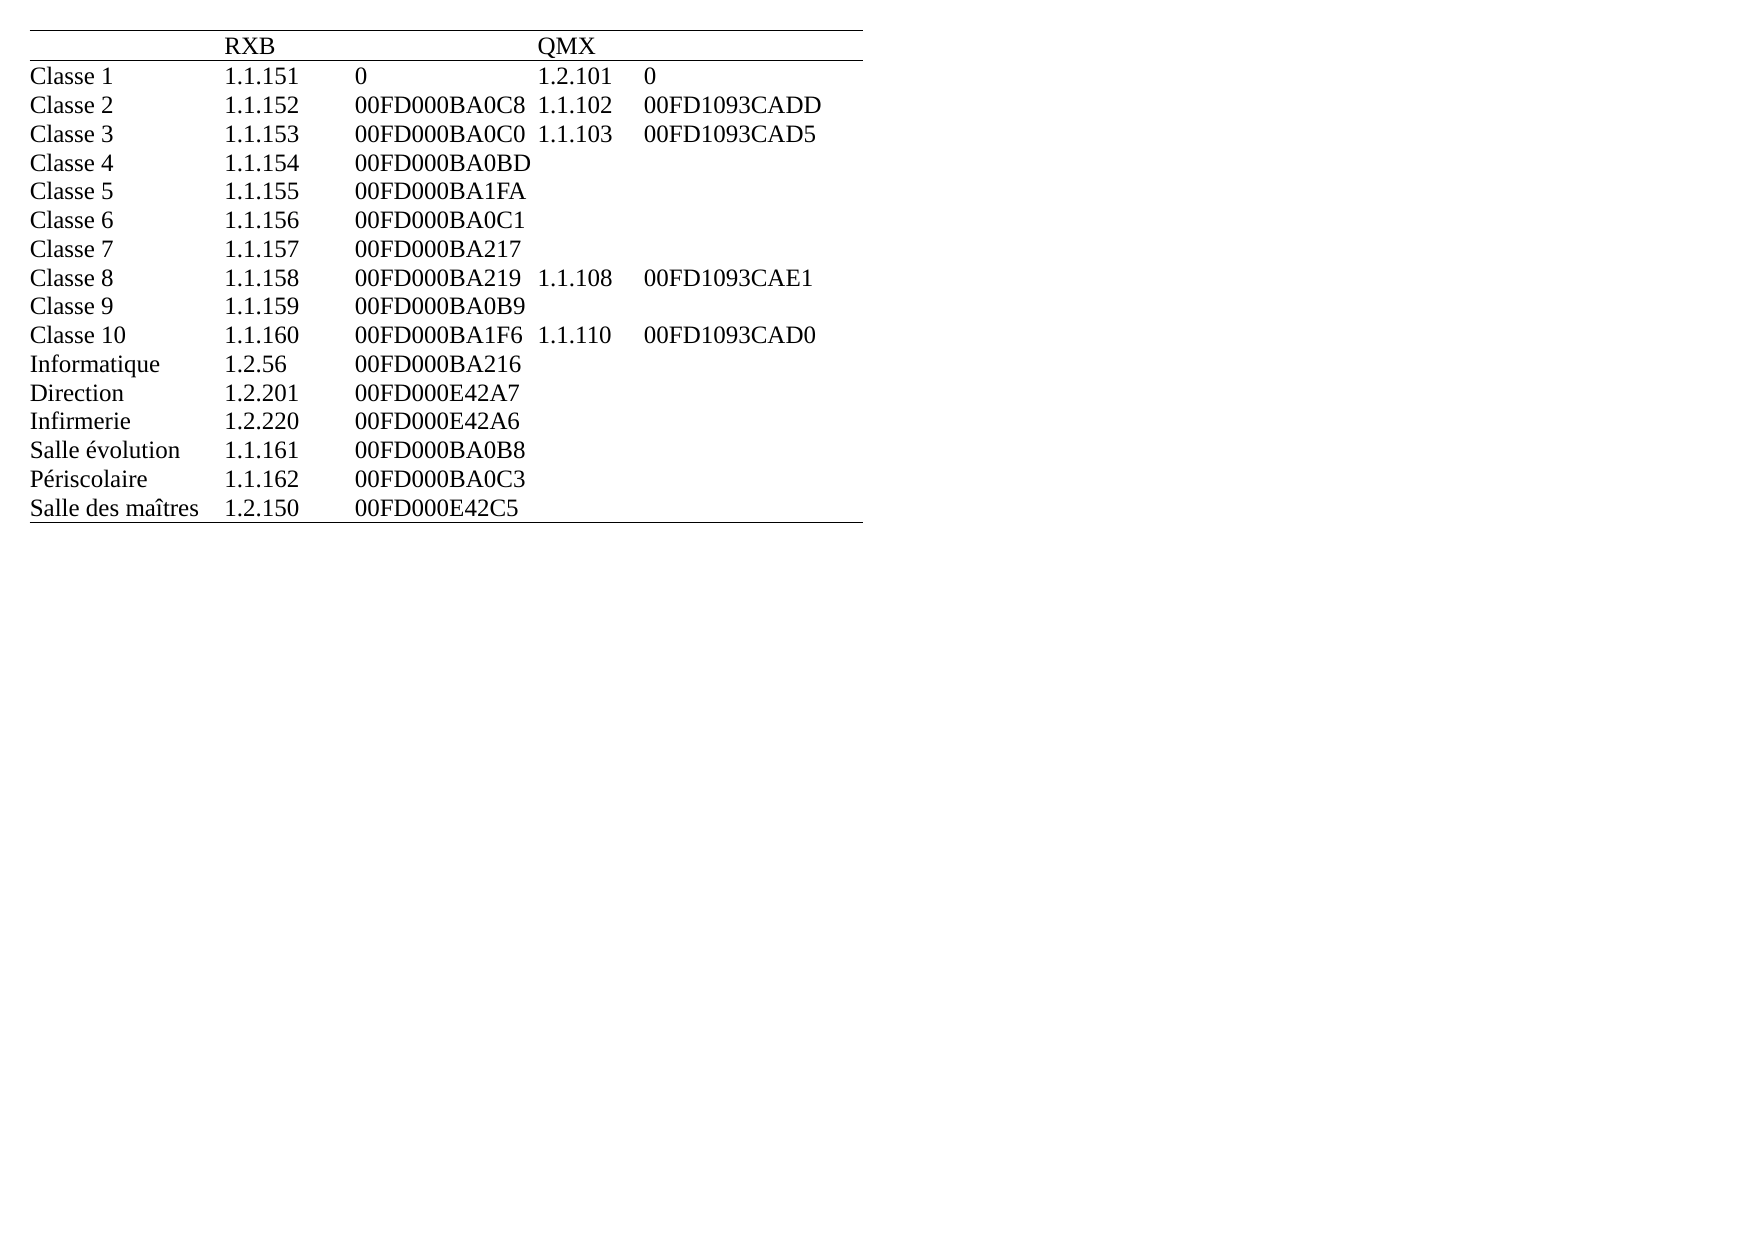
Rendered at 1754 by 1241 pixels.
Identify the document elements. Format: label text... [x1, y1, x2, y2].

table_cell Classe 8 [30, 263, 224, 291]
table_cell [538, 435, 644, 464]
table_cell 1.1.153 [224, 119, 354, 148]
table_cell 00FD000BA0B8 [355, 435, 537, 464]
table_cell 1.1.161 [224, 435, 354, 464]
table_cell Classe 4 [30, 148, 224, 176]
table_cell Classe 6 [30, 205, 224, 234]
table_cell 00FD000BA0C1 [355, 205, 537, 234]
table_cell 00FD000BA1FA [355, 176, 537, 205]
table_cell 1.1.155 [224, 176, 354, 205]
table_cell 1.1.154 [224, 148, 354, 176]
table_header QMX [538, 31, 862, 60]
table_cell 00FD000BA0C3 [355, 464, 537, 493]
table_cell 1.1.157 [224, 234, 354, 263]
table_cell 1.2.56 [224, 349, 354, 378]
table_cell [644, 378, 862, 406]
table_cell 00FD000E42C5 [355, 493, 537, 521]
table_cell Infirmerie [30, 406, 224, 435]
table_cell [538, 176, 644, 205]
table_header [30, 31, 224, 60]
table_cell 1.1.160 [224, 320, 354, 349]
table_cell [538, 378, 644, 406]
table_cell 00FD1093CAE1 [644, 263, 862, 291]
table_cell 1.1.156 [224, 205, 354, 234]
table_cell Classe 2 [30, 90, 224, 119]
table_cell 1.1.162 [224, 464, 354, 493]
table_cell [538, 234, 644, 263]
table_cell 1.1.151 [224, 61, 354, 90]
table_cell [644, 435, 862, 464]
table_cell 1.1.103 [538, 119, 644, 148]
table_cell Classe 3 [30, 119, 224, 148]
table_cell Classe 9 [30, 291, 224, 320]
table_cell 1.2.220 [224, 406, 354, 435]
table_cell 1.1.110 [538, 320, 644, 349]
table_cell 1.1.152 [224, 90, 354, 119]
table_cell [644, 406, 862, 435]
table_cell 0 [644, 61, 862, 90]
table_cell 00FD1093CAD0 [644, 320, 862, 349]
table_cell 1.1.158 [224, 263, 354, 291]
table_cell 00FD1093CAD5 [644, 119, 862, 148]
table_cell 00FD000BA0B9 [355, 291, 537, 320]
table_cell 00FD000BA0C0 [355, 119, 537, 148]
table_cell 00FD000BA0C8 [355, 90, 537, 119]
table_cell 1.1.108 [538, 263, 644, 291]
table_cell [538, 349, 644, 378]
table_cell 00FD000BA216 [355, 349, 537, 378]
table_cell [644, 464, 862, 493]
table_cell 00FD000BA217 [355, 234, 537, 263]
table_cell Classe 7 [30, 234, 224, 263]
table_cell 1.2.101 [538, 61, 644, 90]
table_cell 1.2.201 [224, 378, 354, 406]
table_cell 1.1.102 [538, 90, 644, 119]
table_cell 0 [355, 61, 537, 90]
table_cell [644, 234, 862, 263]
table_cell [644, 148, 862, 176]
table_cell 00FD000E42A7 [355, 378, 537, 406]
table_cell Salle évolution [30, 435, 224, 464]
table_cell 00FD000BA1F6 [355, 320, 537, 349]
table_cell [644, 176, 862, 205]
table_cell 00FD000BA219 [355, 263, 537, 291]
table_cell 1.2.150 [224, 493, 354, 521]
table_cell [538, 464, 644, 493]
table_cell 00FD000E42A6 [355, 406, 537, 435]
table_cell Informatique [30, 349, 224, 378]
table_cell [538, 493, 644, 521]
table_cell 00FD000BA0BD [355, 148, 537, 176]
table_cell Classe 10 [30, 320, 224, 349]
table_cell Classe 1 [30, 61, 224, 90]
table_cell 00FD1093CADD [644, 90, 862, 119]
table_cell [644, 291, 862, 320]
table_cell Salle des maîtres [30, 493, 224, 521]
table_cell Classe 5 [30, 176, 224, 205]
table_cell Périscolaire [30, 464, 224, 493]
table_cell Direction [30, 378, 224, 406]
table_cell [538, 291, 644, 320]
table_cell [538, 406, 644, 435]
table_cell [644, 493, 862, 521]
table_cell [644, 349, 862, 378]
table_header RXB [224, 31, 537, 60]
table_cell 1.1.159 [224, 291, 354, 320]
table_cell [538, 148, 644, 176]
table_cell [538, 205, 644, 234]
table_cell [644, 205, 862, 234]
